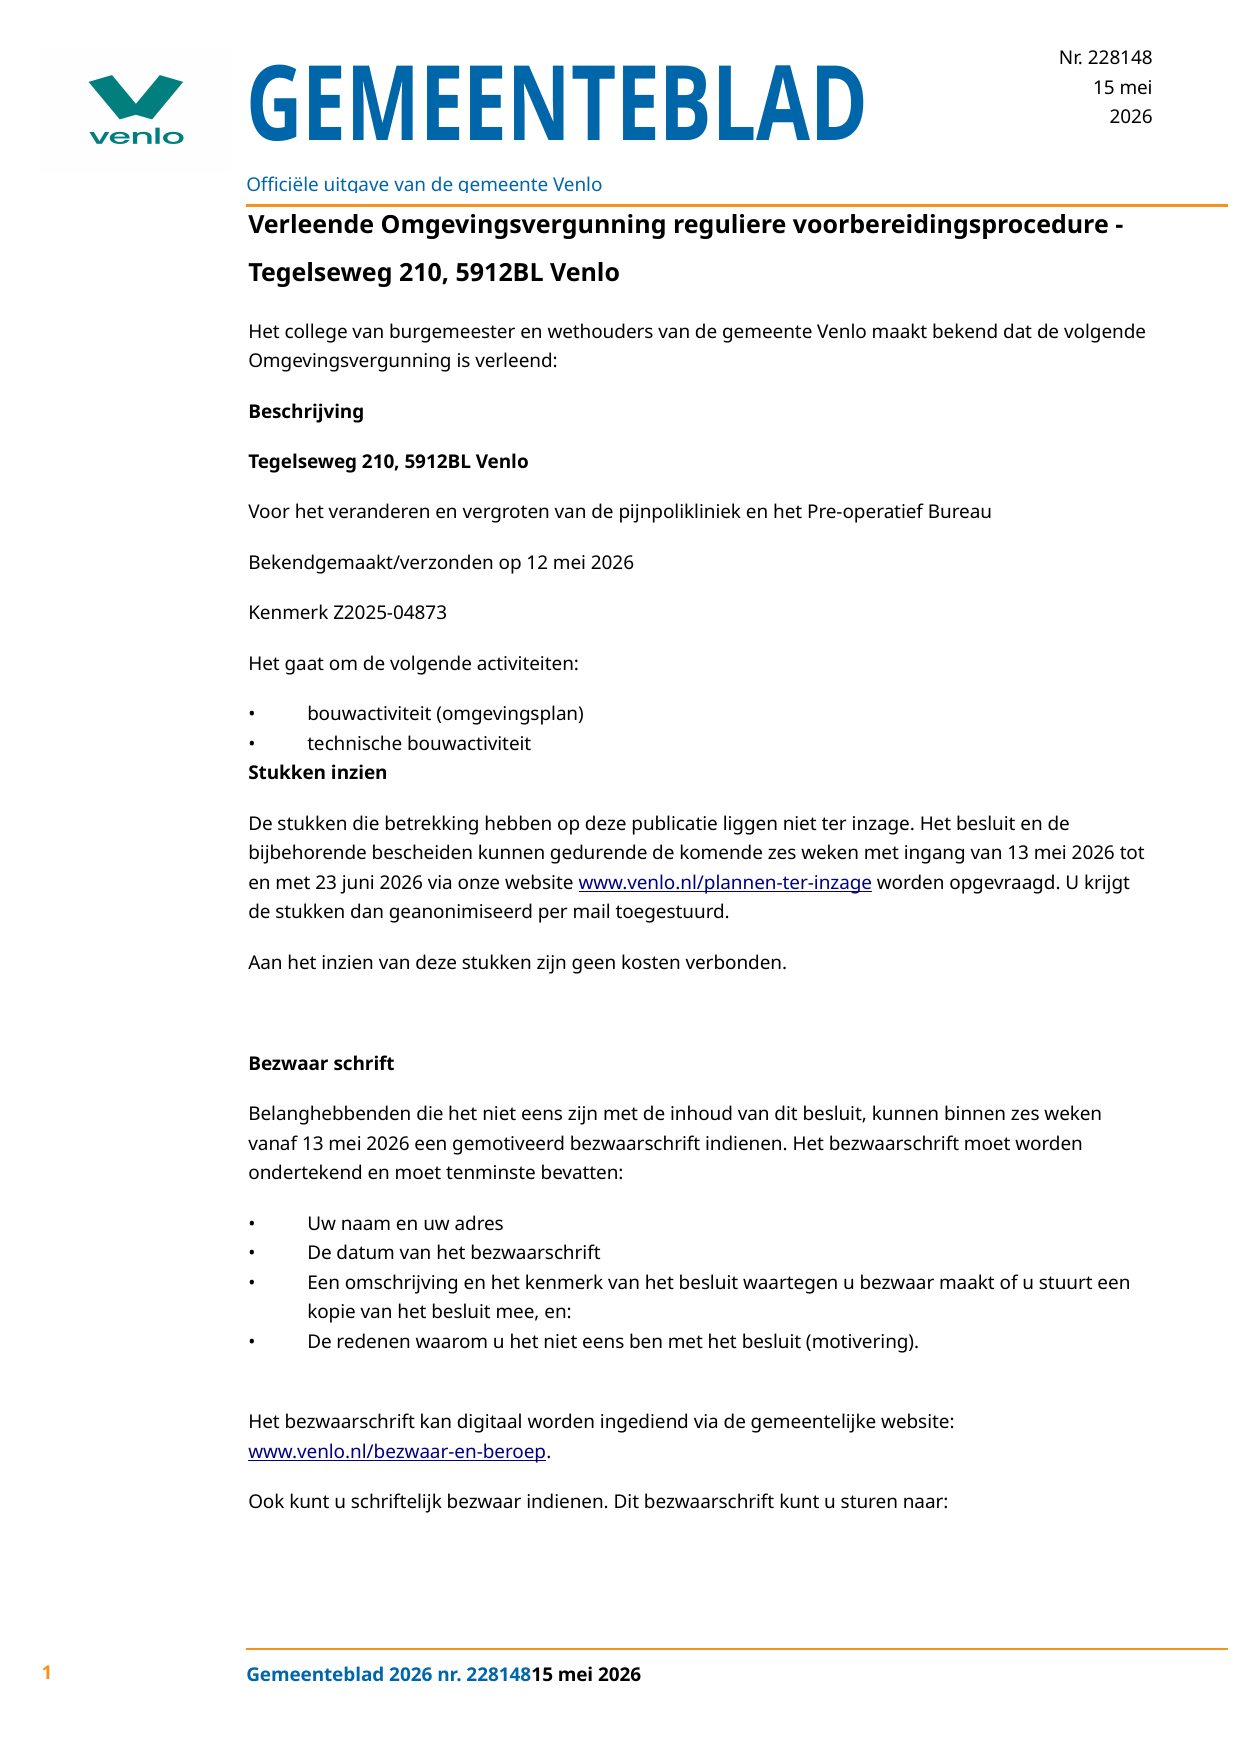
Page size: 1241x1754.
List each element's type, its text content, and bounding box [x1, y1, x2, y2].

list bouwactiviteit (omgevingsplan) [248, 700, 1152, 726]
text Voor het veranderen en vergroten van de pijnpolikliniek en het Pre-operatief Bureau [248, 499, 1152, 524]
text Bezwaar schrift [248, 1050, 1152, 1076]
list De datum van het bezwaarschrift [248, 1239, 1152, 1265]
text Ook kunt u schriftelijk bezwaar indienen. Dit bezwaarschrift kunt u sturen naar: [248, 1488, 1152, 1514]
text Het gaat om de volgende activiteiten: [248, 650, 1152, 676]
list De redenen waarom u het niet eens ben met het besluit (motivering). [248, 1328, 1152, 1354]
text De stukken die betrekking hebben op deze publicatie liggen niet ter inzage. Het besluit en de bijbehorende bescheiden kunnen gedurende de komende zes weken met ingang van 13 mei 2026 tot en met 23 juni 2026 via onze website www.venlo.nl/plannen-ter-inzage worden opgevraagd. U krijgt de stukken dan geanonimiseerd per mail toegestuurd. [248, 810, 1152, 924]
text Stukken inzien [248, 759, 1152, 785]
text Beschrijving [248, 398, 1152, 424]
text Het college van burgemeester en wethouders van de gemeente Venlo maakt bekend dat de volgende Omgevingsvergunning is verleend: [248, 318, 1152, 373]
text Belanghebbenden die het niet eens zijn met de inhoud van dit besluit, kunnen binnen zes weken vanaf 13 mei 2026 een gemotiveerd bezwaarschrift indienen. Het bezwaarschrift moet worden ondertekend en moet tenminste bevatten: [248, 1100, 1152, 1185]
text Kenmerk Z2025-04873 [248, 599, 1152, 625]
text Tegelseweg 210, 5912BL Venlo [248, 448, 1152, 474]
picture [41, 47, 231, 172]
text Aan het inzien van deze stukken zijn geen kosten verbonden. [248, 949, 1152, 975]
text Het bezwaarschrift kan digitaal worden ingediend via de gemeentelijke website: www.venlo.nl/bezwaar-en-beroep. [248, 1408, 1152, 1464]
text Bekendgemaakt/verzonden op 12 mei 2026 [248, 549, 1152, 575]
list Uw naam en uw adres [248, 1210, 1152, 1236]
text Verleende Omgevingsvergunning reguliere voorbereidingsprocedure - Tegelseweg 210, 5912BL Venlo [248, 207, 1152, 288]
list Een omschrijving en het kenmerk van het besluit waartegen u bezwaar maakt of u stuurt een kopie van het besluit mee, en: [248, 1269, 1152, 1324]
list technische bouwactiviteit [248, 730, 1152, 756]
